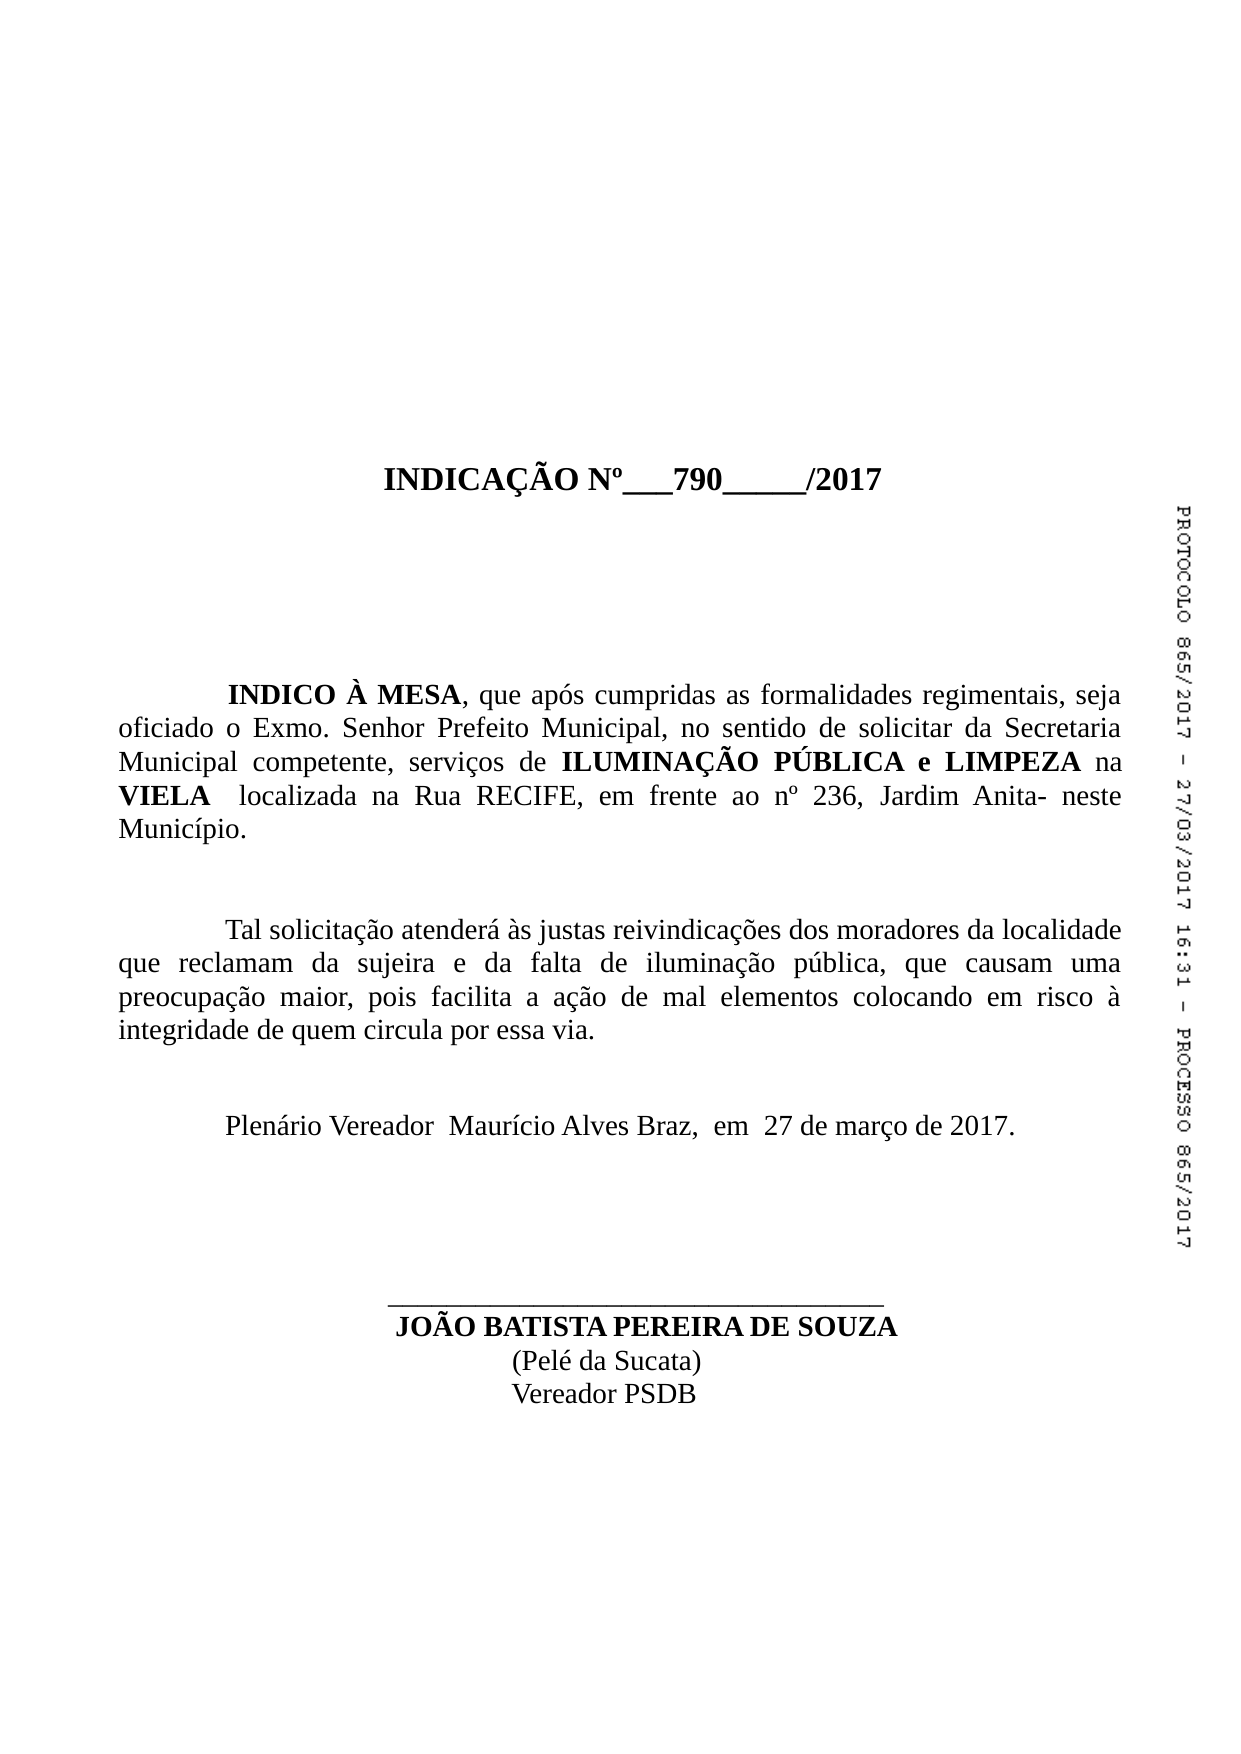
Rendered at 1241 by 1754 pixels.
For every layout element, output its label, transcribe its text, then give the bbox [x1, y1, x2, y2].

text INDICO À MESA, que após cumpridas as formalidades regimentais, seja oficiado o Exmo. Senhor Prefeito Municipal, no sentido de solicitar da Secretaria Municipal competente, serviços de ILUMINAÇÃO PÚBLICA e LIMPEZA na VIELA localizada na Rua RECIFE, em frente ao nº 236, Jardim Anita- neste Município. [118, 677, 1122, 845]
text Tal solicitação atenderá às justas reivindicações dos moradores da localidade que reclamam da sujeira e da falta de iluminação pública, que causam uma preocupação maior, pois facilita a ação de mal elementos colocando em risco à integridade de quem circula por essa via. [118, 912, 1122, 1046]
text Vereador PSDB [118, 1377, 1122, 1410]
text Plenário Vereador Maurício Alves Braz, em 27 de março de 2017. [118, 1108, 1122, 1142]
picture [1149, 502, 1213, 1252]
text __________________________________ [118, 1276, 1122, 1309]
text INDICAÇÃO Nº___790_____/2017 [118, 459, 1122, 497]
text (Pelé da Sucata) [118, 1343, 1122, 1377]
text JOÃO BATISTA PEREIRA DE SOUZA [118, 1309, 1122, 1343]
